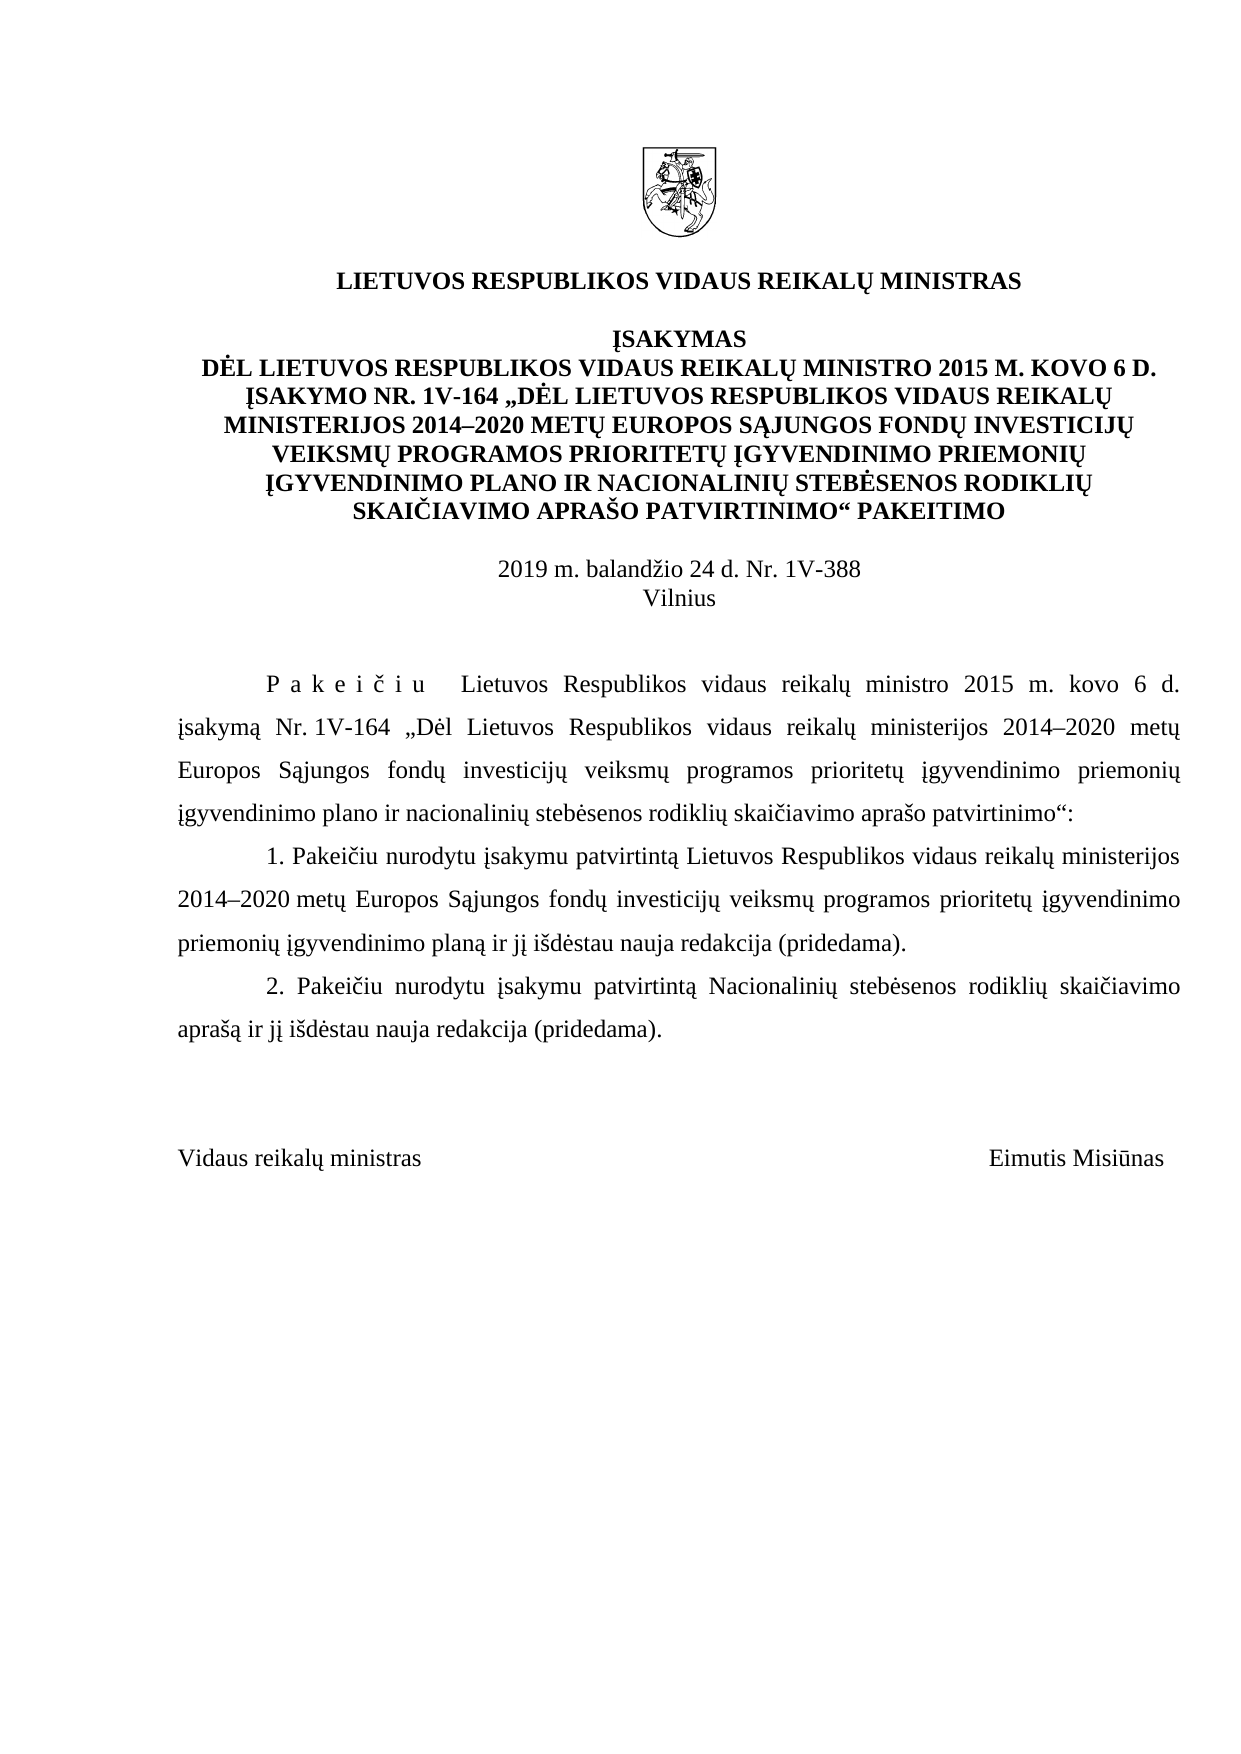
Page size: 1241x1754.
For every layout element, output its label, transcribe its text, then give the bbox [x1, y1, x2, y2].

text 2019 m. balandžio 24 d. Nr. 1V-388 [177, 554, 1181, 583]
text LIETUVOS RESPUBLIKOS VIDAUS REIKALŲ MINISTRAS [177, 266, 1181, 295]
text DĖL LIETUVOS RESPUBLIKOS VIDAUS REIKALŲ MINISTRO 2015 M. KOVO 6 D. ĮSAKYMO NR. 1V-164 „DĖL LIETUVOS RESPUBLIKOS VIDAUS REIKALŲ MINISTERIJOS 2014–2020 METŲ EUROPOS SĄJUNGOS FONDŲ INVESTICIJŲ VEIKSMŲ PROGRAMOS PRIORITETŲ ĮGYVENDINIMO PRIEMONIŲ ĮGYVENDINIMO PLANO IR NACIONALINIŲ STEBĖSENOS RODIKLIŲ SKAIČIAVIMO APRAŠO PATVIRTINIMO“ PAKEITIMO [177, 353, 1181, 525]
text 1. Pakeičiu nurodytu įsakymu patvirtintą Lietuvos Respublikos vidaus reikalų ministerijos 2014–2020 metų Europos Sąjungos fondų investicijų veiksmų programos prioritetų įgyvendinimo priemonių įgyvendinimo planą ir jį išdėstau nauja redakcija (pridedama). [177, 841, 1181, 956]
text Vilnius [177, 583, 1181, 611]
text Vidaus reikalų ministras Eimutis Misiūnas [177, 1143, 1181, 1172]
text Pakeičiu Lietuvos Respublikos vidaus reikalų ministro 2015 m. kovo 6 d. įsakymą Nr. 1V-164 „Dėl Lietuvos Respublikos vidaus reikalų ministerijos 2014–2020 metų Europos Sąjungos fondų investicijų veiksmų programos prioritetų įgyvendinimo priemonių įgyvendinimo plano ir nacionalinių stebėsenos rodiklių skaičiavimo aprašo patvirtinimo“: [177, 669, 1181, 827]
text 2. Pakeičiu nurodytu įsakymu patvirtintą Nacionalinių stebėsenos rodiklių skaičiavimo aprašą ir jį išdėstau nauja redakcija (pridedama). [177, 971, 1181, 1043]
text ĮSAKYMAS [177, 324, 1181, 353]
